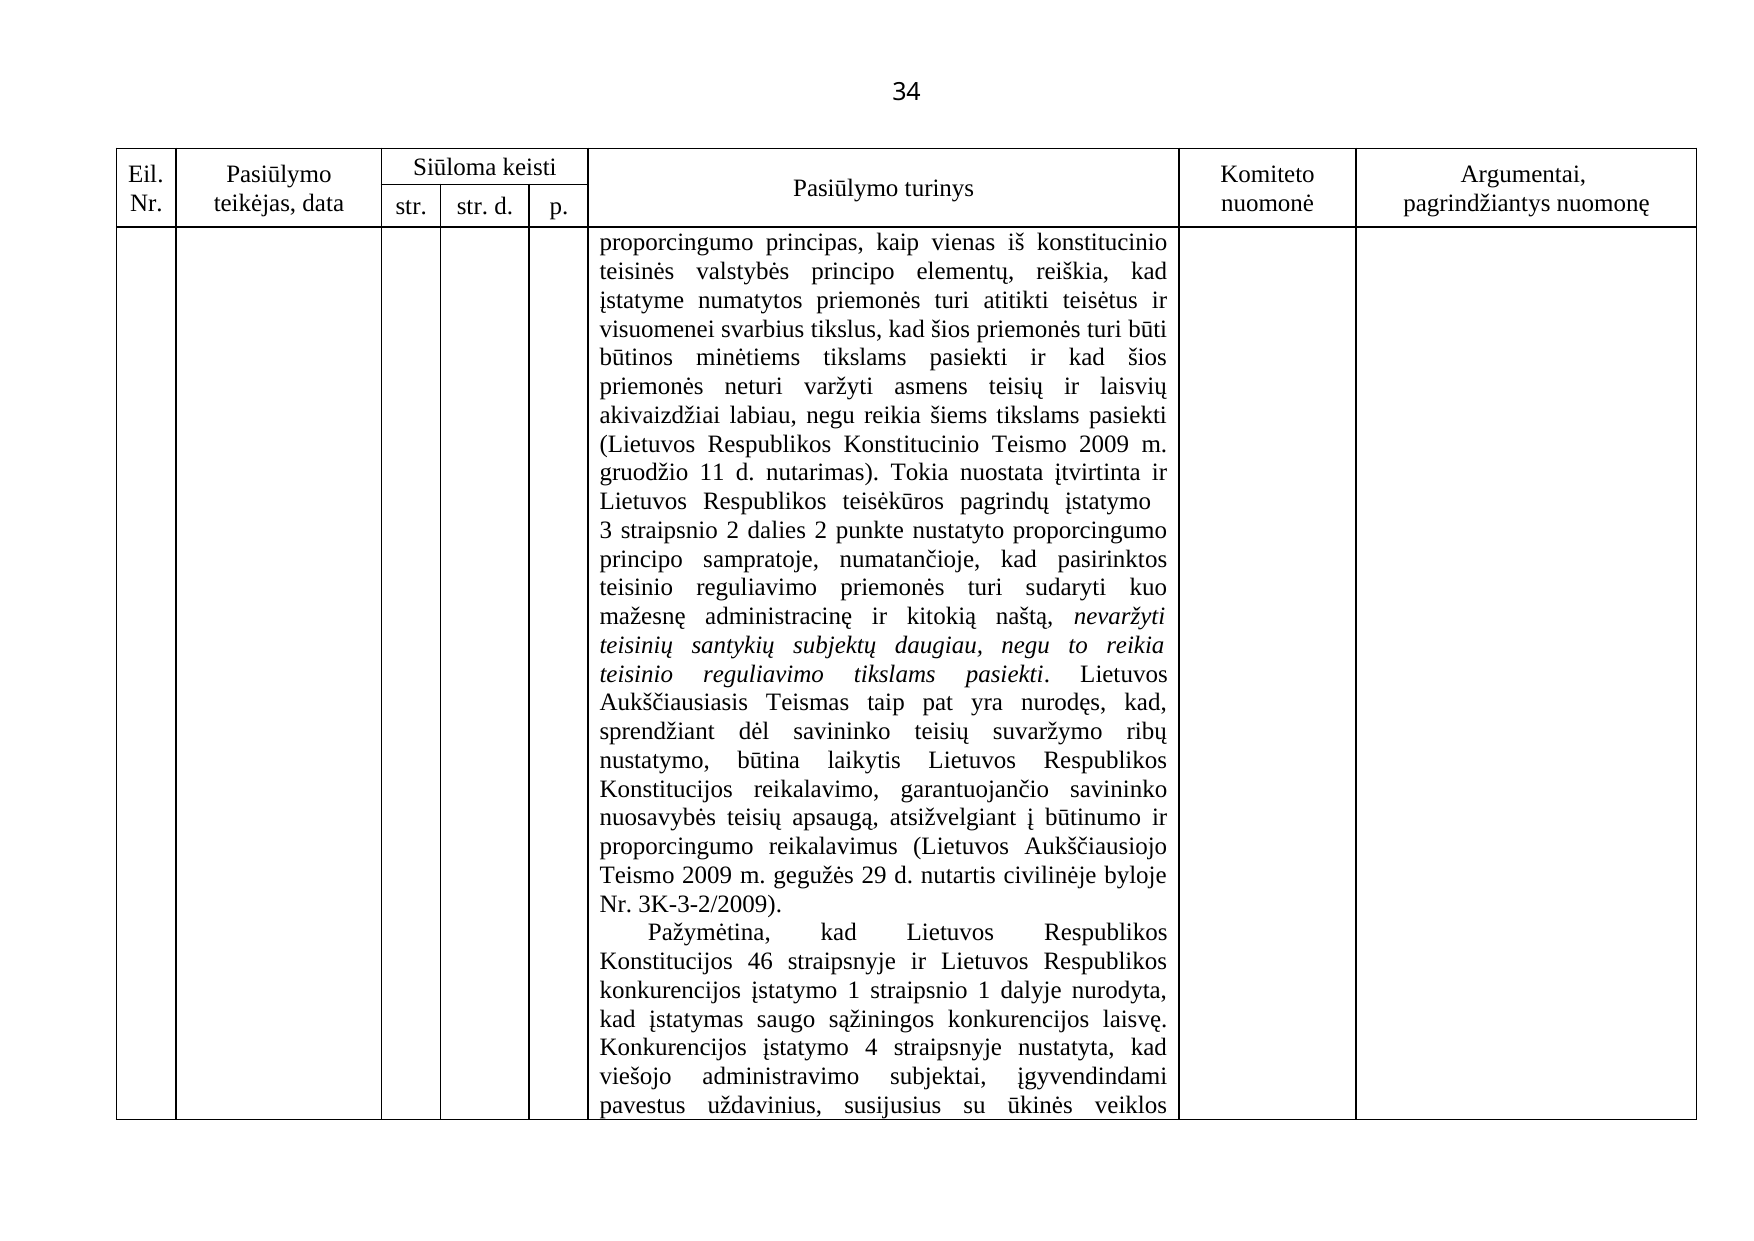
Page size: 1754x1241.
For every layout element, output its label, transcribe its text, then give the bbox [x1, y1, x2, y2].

table_header Siūloma keisti [382, 149, 587, 183]
table_cell str. [382, 185, 440, 226]
table_cell [441, 228, 528, 1119]
table_cell [1180, 228, 1355, 1119]
table_cell [1357, 228, 1696, 1119]
table_cell p. [530, 185, 587, 226]
table_cell proporcingumo principas, kaip vienas iš konstitucinio teisinės valstybės principo elementų, reiškia, kad įstatyme numatytos priemonės turi atitikti teisėtus ir visuomenei svarbius tikslus, kad šios priemonės turi būti būtinos minėtiems tikslams pasiekti ir kad šios priemonės neturi varžyti asmens teisių ir laisvių akivaizdžiai labiau, negu reikia šiems tikslams pasiekti (Lietuvos Respublikos Konstitucinio Teismo 2009 m. gruodžio 11 d. nutarimas). Tokia nuostata įtvirtinta ir Lietuvos Respublikos teisėkūros pagrindų įstatymo 3 straipsnio 2 dalies 2 punkte nustatyto proporcingumo principo sampratoje, numatančioje, kad pasirinktos teisinio reguliavimo priemonės turi sudaryti kuo mažesnę administracinę ir kitokią naštą, nevaržyti teisinių santykių subjektų daugiau, negu to reikia teisinio reguliavimo tikslams pasiekti. Lietuvos Aukščiausiasis Teismas taip pat yra nurodęs, kad, sprendžiant dėl savininko teisių suvaržymo ribų nustatymo, būtina laikytis Lietuvos Respublikos Konstitucijos reikalavimo, garantuojančio savininko nuosavybės teisių apsaugą, atsižvelgiant į būtinumo ir proporcingumo reikalavimus (Lietuvos Aukščiausiojo Teismo 2009 m. gegužės 29 d. nutartis civilinėje byloje Nr. 3K-3-2/2009). Pažymėtina, kad Lietuvos Respublikos Konstitucijos 46 straipsnyje ir Lietuvos Respublikos konkurencijos įstatymo 1 straipsnio 1 dalyje nurodyta, kad įstatymas saugo sąžiningos konkurencijos laisvę. Konkurencijos įstatymo 4 straipsnyje nustatyta, kad viešojo administravimo subjektai, įgyvendindami pavestus uždavinius, susijusius su ūkinės veiklos [589, 228, 1178, 1119]
table_cell [530, 228, 587, 1119]
table_header Argumentai, pagrindžiantys nuomonę [1357, 149, 1696, 226]
table_cell [177, 228, 381, 1119]
table_header Pasiūlymo turinys [589, 149, 1178, 226]
table_header Pasiūlymo teikėjas, data [177, 149, 381, 226]
table_cell [382, 228, 440, 1119]
table_header Komiteto nuomonė [1180, 149, 1355, 226]
table_cell str. d. [441, 185, 528, 226]
table_header Eil. Nr. [117, 149, 175, 226]
table_cell [117, 228, 175, 1119]
